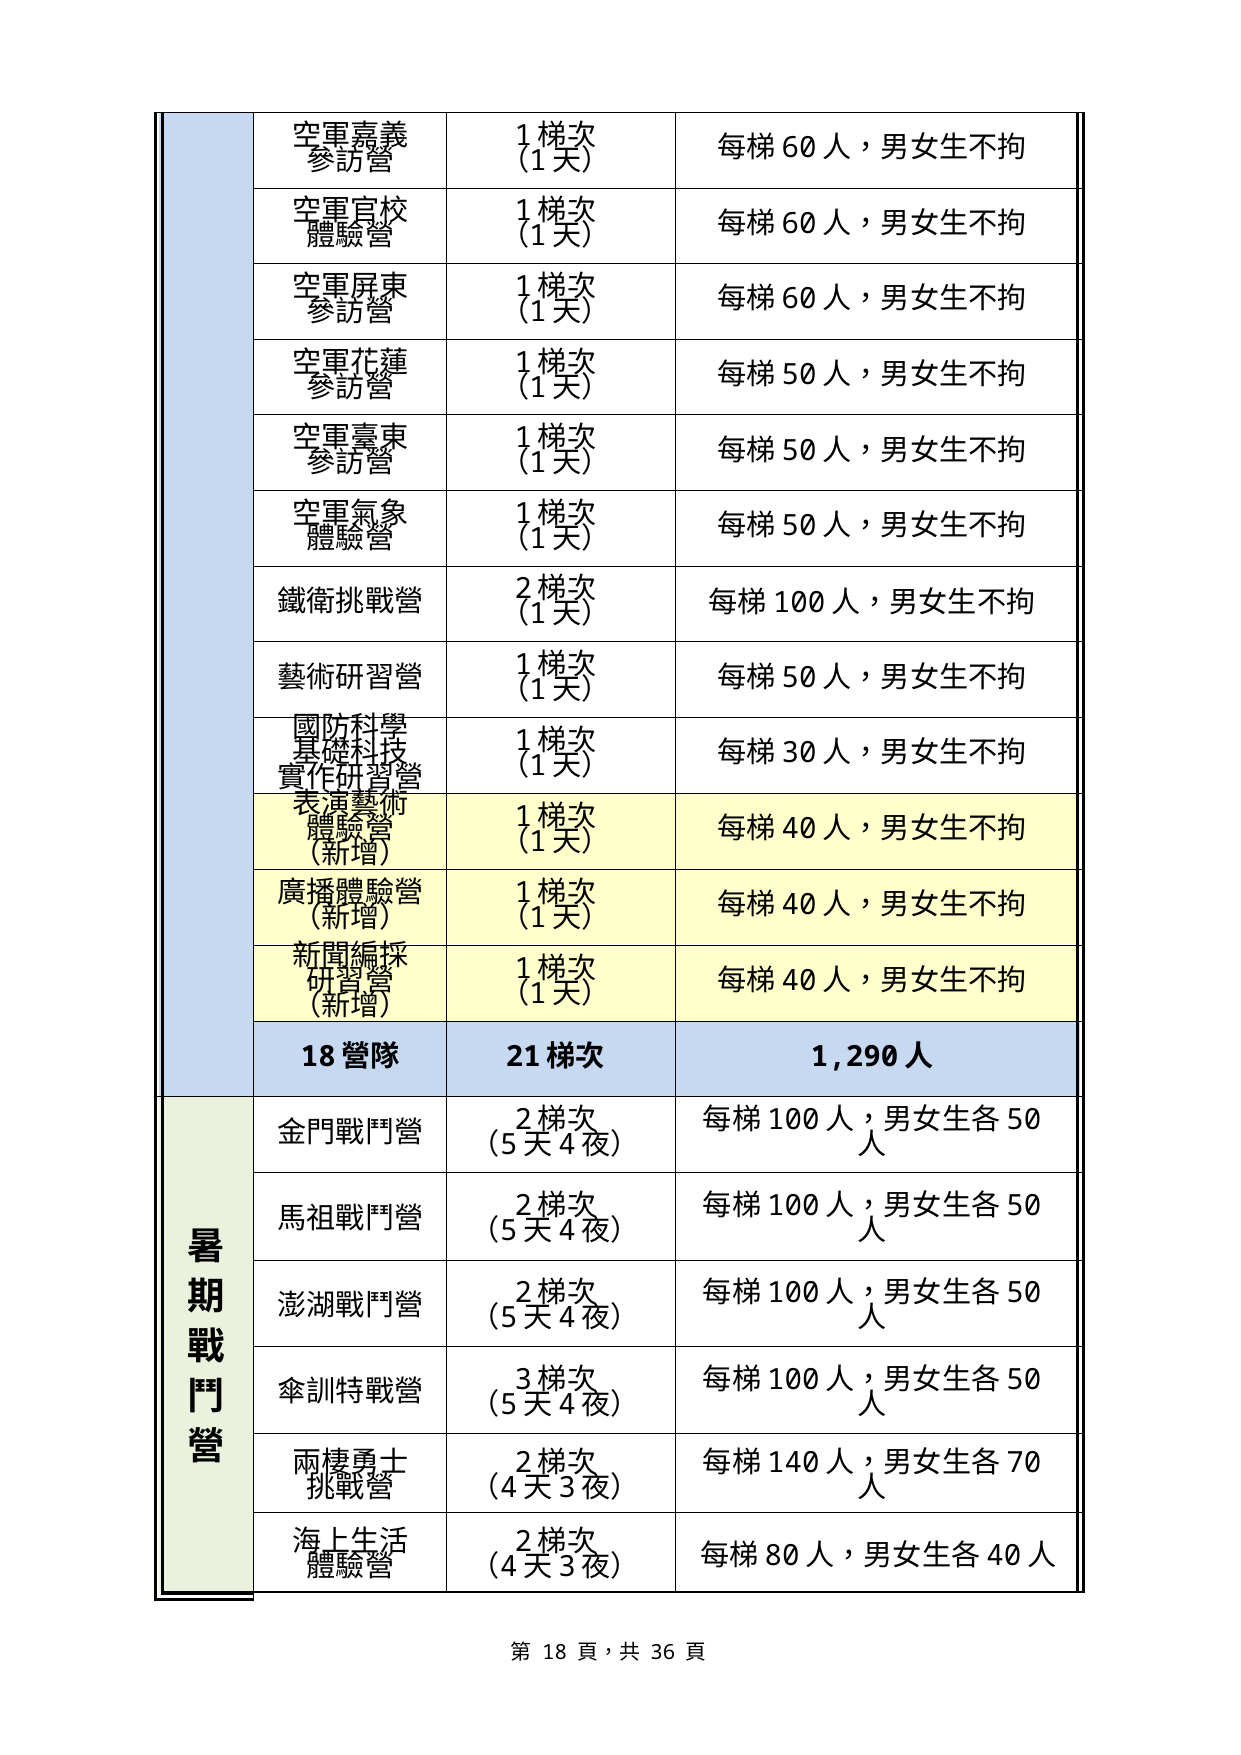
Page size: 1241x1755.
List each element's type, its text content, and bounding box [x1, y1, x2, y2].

table_cell 每梯100人，男女生不拘 [676, 567, 1076, 641]
table_cell 每梯60人，男女生不拘 [676, 264, 1076, 339]
table_cell 1梯次 （1天） [447, 189, 675, 263]
table_cell 1梯次 （1天） [447, 870, 675, 944]
table_cell 2梯次 （5天4夜） [447, 1173, 675, 1260]
table_cell 每梯50人，男女生不拘 [676, 491, 1076, 566]
table_cell 國防科學 基礎科技 實作研習營 [358, 718, 446, 793]
table_cell 1梯次 （1天） [447, 642, 675, 717]
table_cell 澎湖戰鬥營 [254, 1261, 446, 1346]
table_cell 藝術研習營 [254, 642, 446, 717]
table_cell 空軍花蓮 參訪營 [254, 340, 446, 414]
table_cell 2梯次 （4天3夜） [447, 1513, 675, 1591]
table_cell 每梯100人，男女生各50人 [676, 1097, 1076, 1172]
table_cell 空軍嘉義 參訪營 [254, 113, 446, 187]
table_cell 1梯次 （1天） [447, 415, 675, 490]
table_cell 新聞編採 研習營 （新增） [254, 946, 446, 1021]
table_cell 每梯100人，男女生各50人 [676, 1261, 1076, 1346]
table_cell 表演藝術 體驗營 （新增） [254, 794, 446, 869]
table_cell 空軍臺東 參訪營 [254, 415, 446, 490]
table_cell 每梯30人，男女生不拘 [676, 718, 1076, 793]
table_cell 傘訓特戰營 [254, 1347, 446, 1433]
table_cell 每梯40人，男女生不拘 [676, 794, 1076, 869]
table_cell 1,290人 [676, 1022, 1076, 1096]
table_cell 1梯次 （1天） [447, 113, 675, 187]
table_cell 2梯次 （5天4夜） [447, 1261, 675, 1346]
table_cell 2梯次 （1天） [447, 567, 675, 641]
table_cell 海上生活 體驗營 [254, 1513, 446, 1591]
table_cell 金門戰鬥營 [254, 1097, 446, 1172]
table_cell 1梯次 （1天） [447, 340, 675, 414]
table_cell 每梯100人，男女生各50人 [676, 1173, 1076, 1260]
table_cell 1梯次 （1天） [447, 718, 675, 793]
table_cell 鐵衛挑戰營 [254, 567, 446, 641]
table_cell 每梯60人，男女生不拘 [676, 189, 1076, 263]
table_cell 國防科學 基礎科技 實作研習營 [254, 718, 356, 793]
table_cell 1梯次 （1天） [447, 264, 675, 339]
table_cell 每梯50人，男女生不拘 [676, 642, 1076, 717]
table_cell 2梯次 （5天4夜） [447, 1097, 675, 1172]
table_cell 2梯次 （4天3夜） [447, 1434, 675, 1512]
table_cell 空軍屏東 參訪營 [254, 264, 446, 339]
table_cell 每梯140人，男女生各70人 [676, 1434, 1076, 1512]
table_cell 暑期戰鬥營 [164, 1097, 253, 1591]
table_cell 空軍官校 體驗營 [254, 189, 446, 263]
table_cell 3梯次 （5天4夜） [447, 1347, 675, 1433]
table_cell 1梯次 （1天） [447, 491, 675, 566]
table_cell 空軍氣象 體驗營 [254, 491, 446, 566]
table_cell 每梯100人，男女生各50人 [676, 1347, 1076, 1433]
table_cell 21梯次 [447, 1022, 675, 1096]
table_cell 每梯80人，男女生各40人 [676, 1513, 1076, 1591]
table_cell 國防科學 基礎科技 實作研習營 [297, 718, 317, 736]
table_cell 1梯次 （1天） [447, 794, 675, 869]
table_cell 馬祖戰鬥營 [254, 1173, 446, 1260]
table_cell 兩棲勇士 挑戰營 [254, 1434, 446, 1512]
table_cell 廣播體驗營 （新增） [254, 870, 446, 944]
table_cell 1梯次 （1天） [447, 946, 675, 1021]
table_cell 每梯50人，男女生不拘 [676, 340, 1076, 414]
table_cell 每梯40人，男女生不拘 [676, 946, 1076, 1021]
table_cell 每梯60人，男女生不拘 [676, 113, 1076, 187]
table_cell 18營隊 [254, 1022, 446, 1096]
table_cell 每梯50人，男女生不拘 [676, 415, 1076, 490]
table_cell [164, 113, 253, 1096]
table_cell 國防科學 基礎科技 實作研習營 [339, 764, 359, 793]
table_cell 每梯40人，男女生不拘 [676, 870, 1076, 944]
